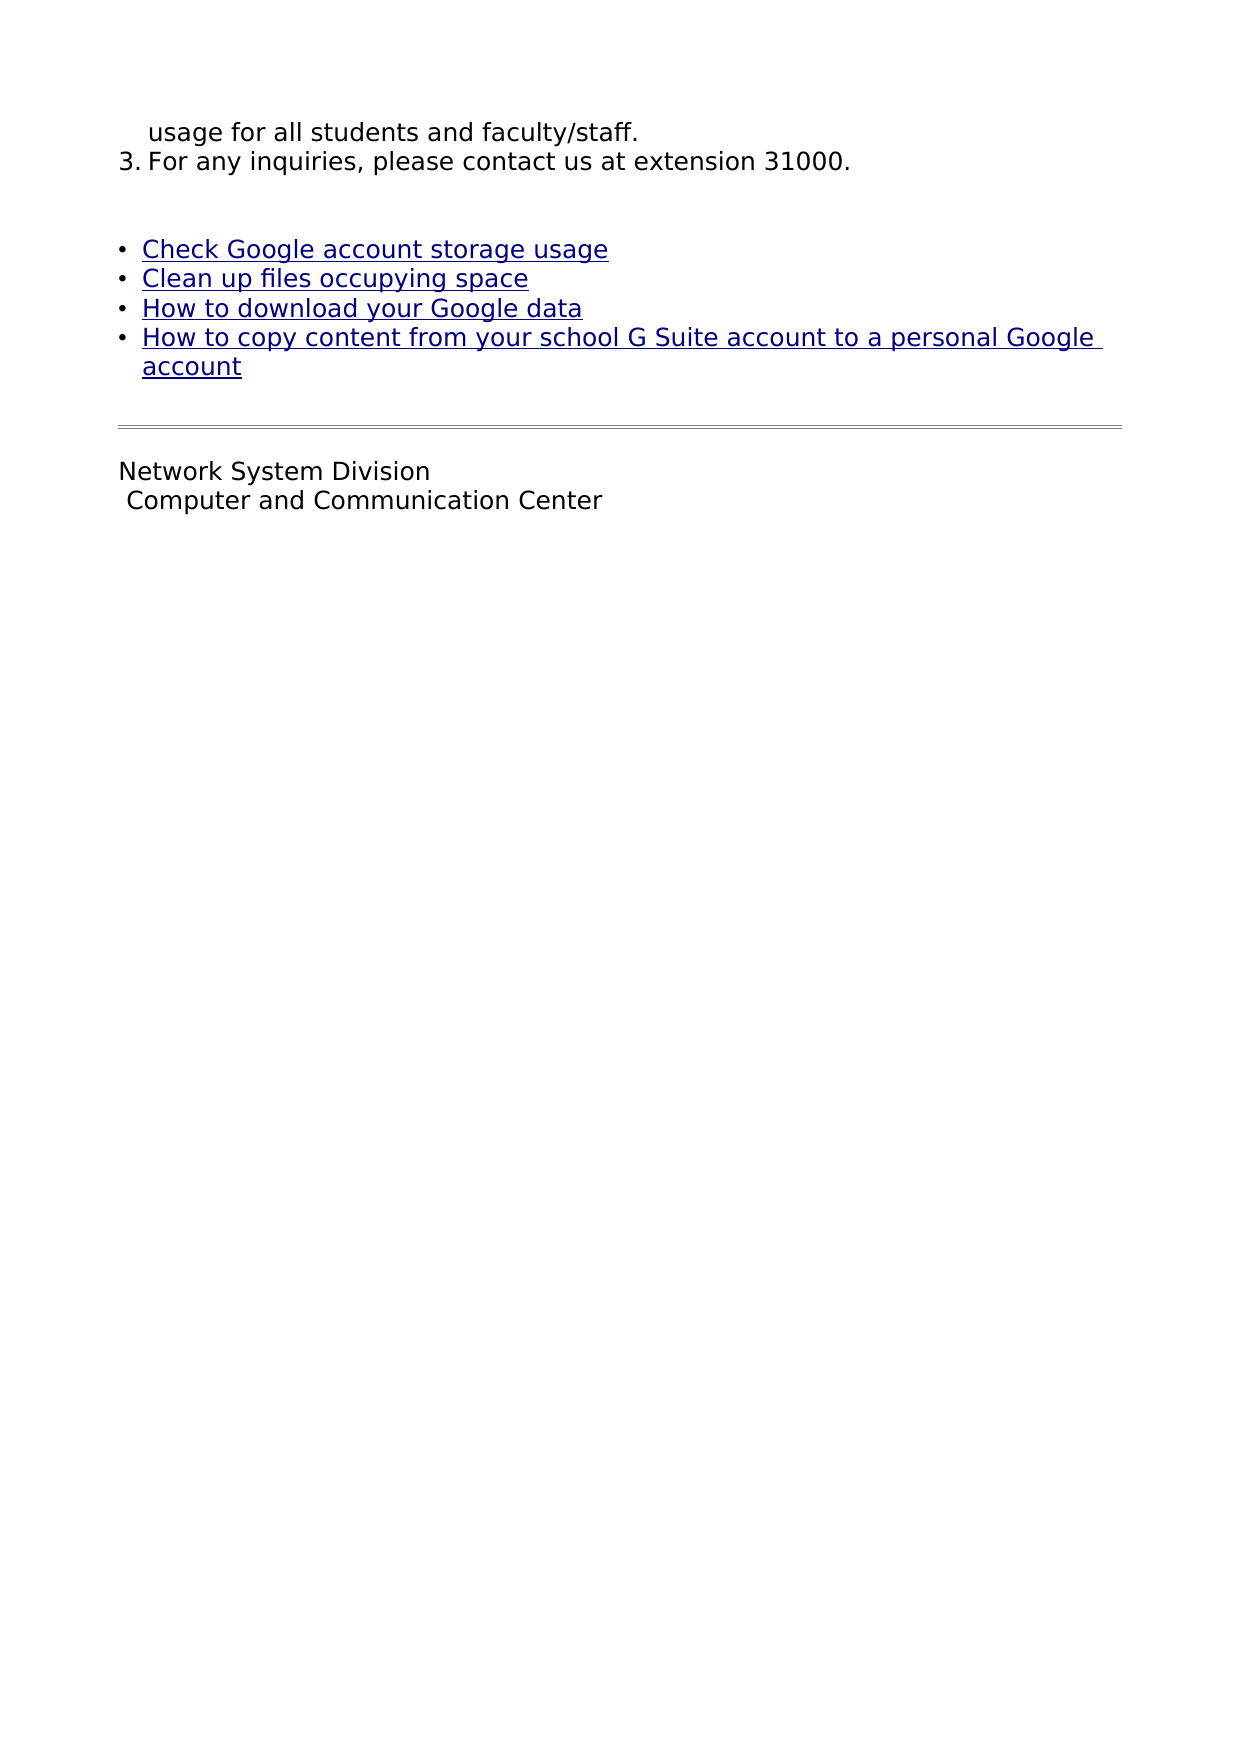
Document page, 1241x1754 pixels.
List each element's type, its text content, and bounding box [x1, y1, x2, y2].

list For any inquiries, please contact us at extension 31000. [118, 147, 1122, 176]
list usage for all students and faculty/staff. [118, 118, 1122, 147]
list How to download your Google data [118, 294, 1122, 323]
text Network System Division Computer and Communication Center [118, 457, 1122, 544]
list How to copy content from your school G Suite account to a personal Google account [118, 323, 1122, 381]
list Clean up files occupying space [118, 264, 1122, 294]
list Check Google account storage usage [118, 235, 1122, 264]
